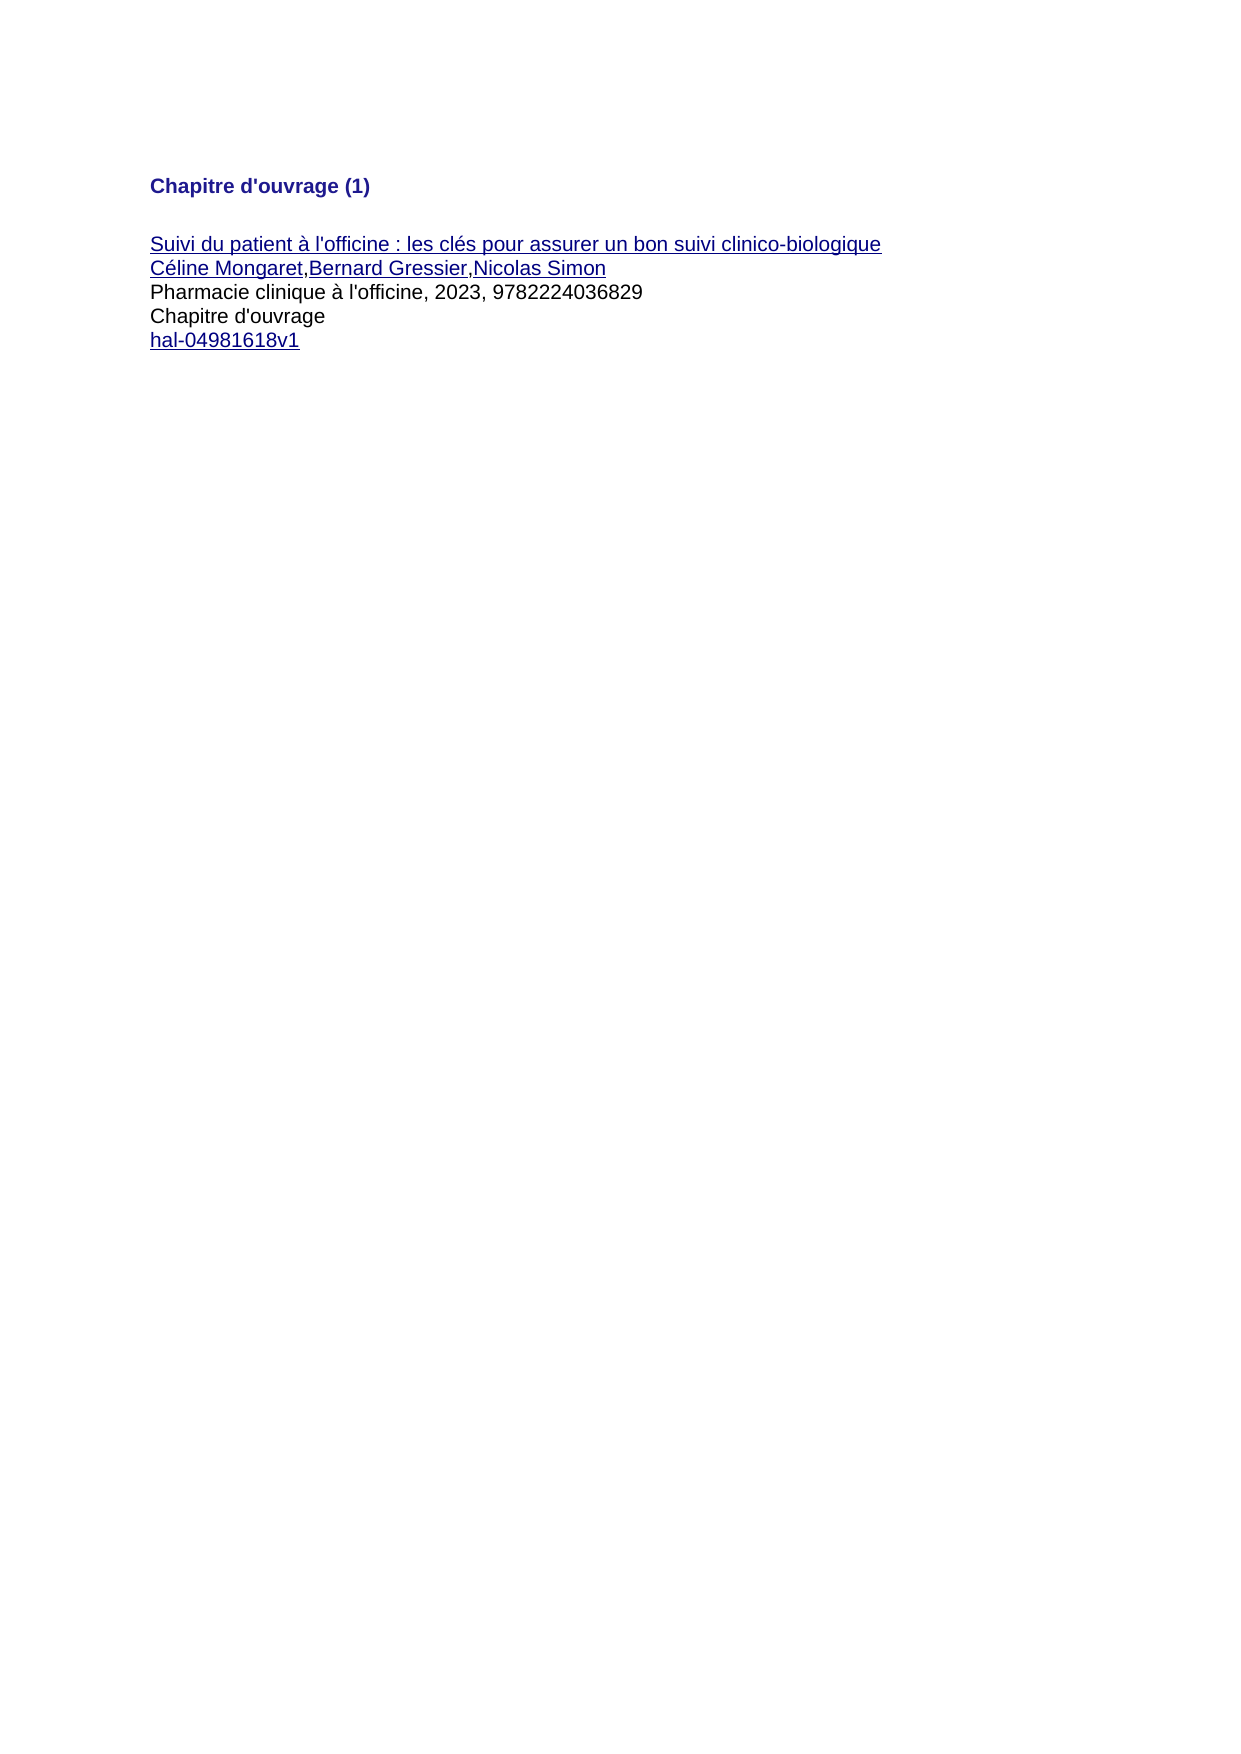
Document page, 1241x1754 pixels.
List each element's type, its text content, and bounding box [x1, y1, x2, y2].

subtitle Chapitre d'ouvrage (1) [150, 174, 1090, 198]
table_header Suivi du patient à l'officine : les clés pour assurer un bon suivi clinico-biologique Céline Mongaret,Bernard Gressier,Nicolas Simon Pharmacie clinique à l'officine, 2023, 9782224036829 Chapitre d'ouvrage hal-04981618v1 [150, 232, 1090, 352]
